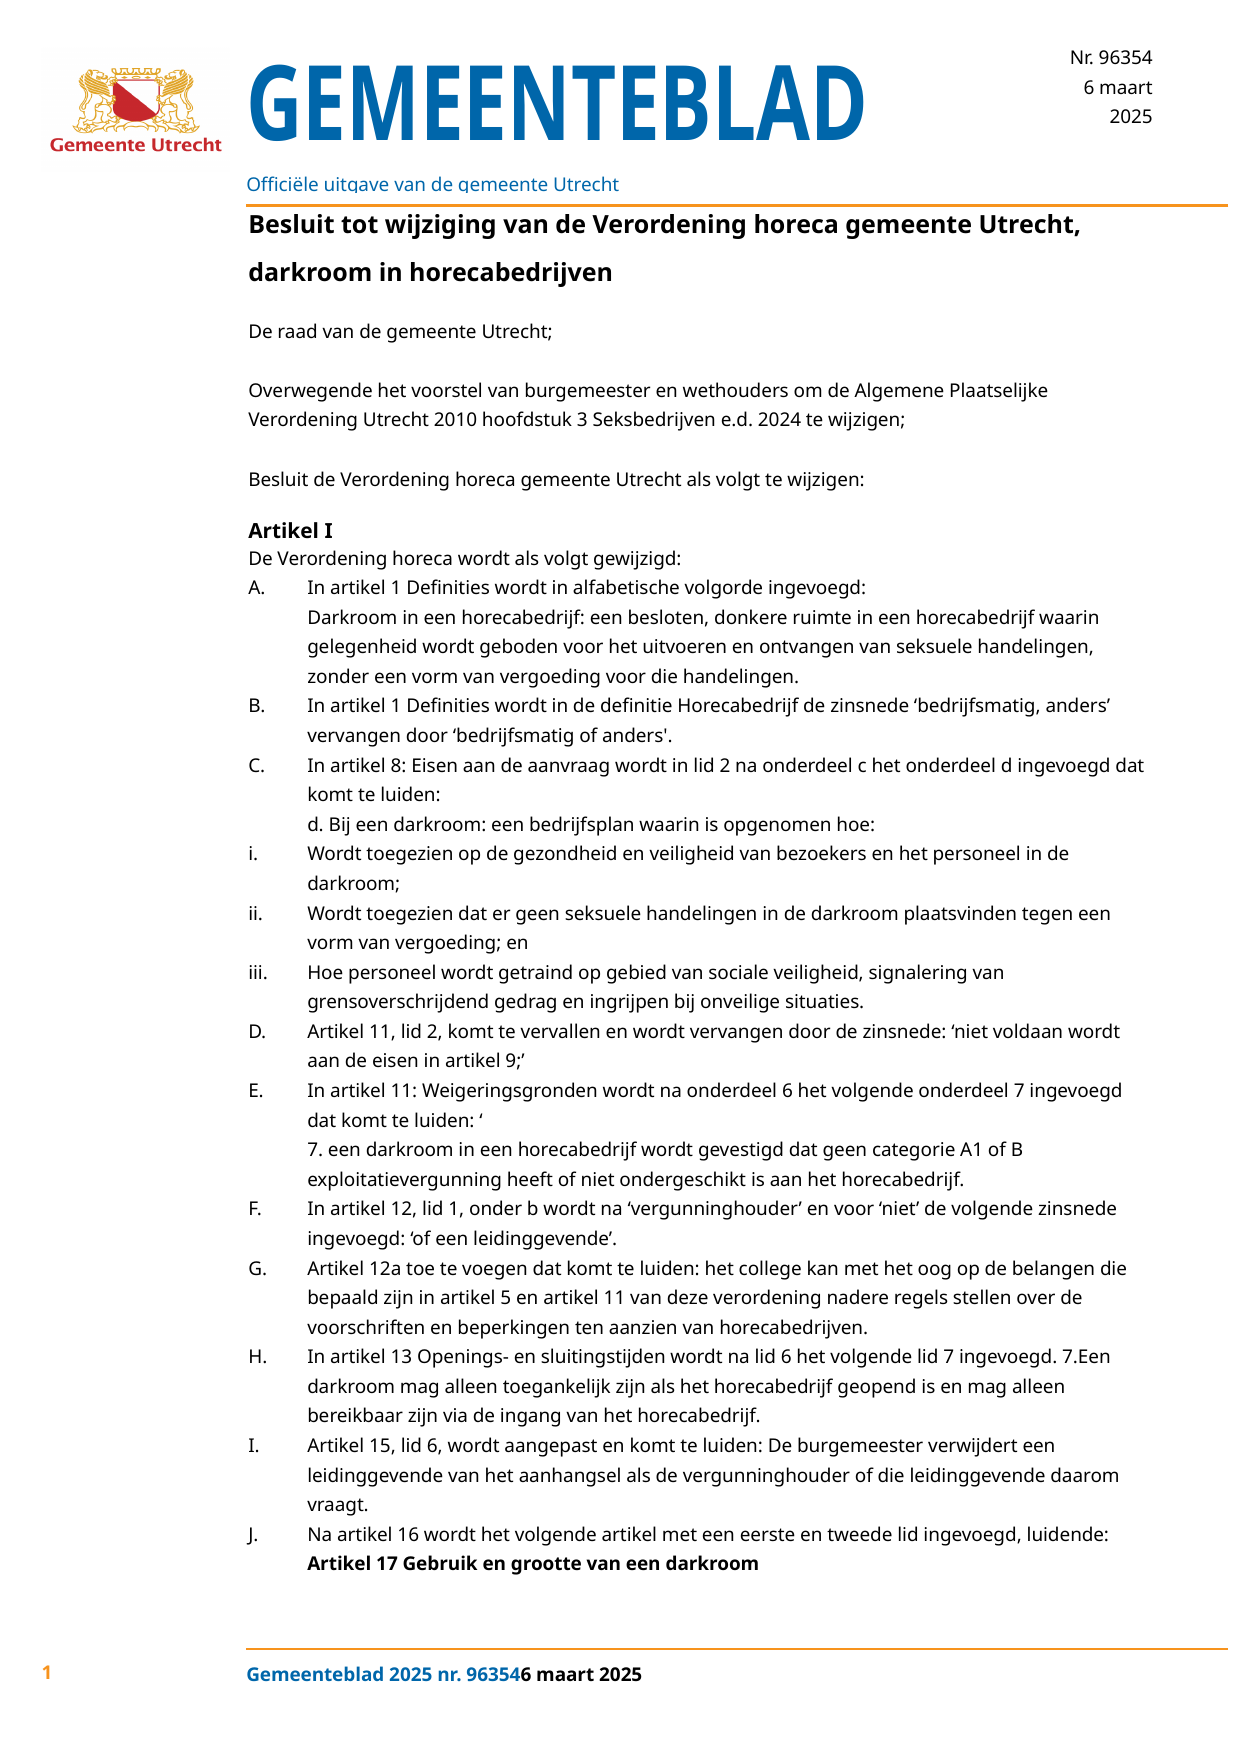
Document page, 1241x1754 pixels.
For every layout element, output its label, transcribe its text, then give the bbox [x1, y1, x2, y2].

list Darkroom in een horecabedrijf: een besloten, donkere ruimte in een horecabedrijf waarin gelegenheid wordt geboden voor het uitvoeren en ontvangen van seksuele handelingen, zonder een vorm van vergoeding voor die handelingen. [248, 604, 1152, 689]
list Na artikel 16 wordt het volgende artikel met een eerste en tweede lid ingevoegd, luidende: [248, 1521, 1152, 1547]
list Artikel 11, lid 2, komt te vervallen en wordt vervangen door de zinsnede: ‘niet voldaan wordt aan de eisen in artikel 9;’ [248, 1018, 1152, 1073]
list In artikel 13 Openings- en sluitingstijden wordt na lid 6 het volgende lid 7 ingevoegd. 7.Een darkroom mag alleen toegankelijk zijn als het horecabedrijf geopend is en mag alleen bereikbaar zijn via de ingang van het horecabedrijf. [248, 1343, 1152, 1428]
text Overwegende het voorstel van burgemeester en wethouders om de Algemene Plaatselijke Verordening Utrecht 2010 hoofdstuk 3 Seksbedrijven e.d. 2024 te wijzigen; [248, 377, 1152, 432]
text Besluit de Verordening horeca gemeente Utrecht als volgt te wijzigen: [248, 466, 1152, 492]
text De Verordening horeca wordt als volgt gewijzigd: [248, 545, 1152, 570]
list In artikel 1 Definities wordt in alfabetische volgorde ingevoegd: [248, 574, 1152, 600]
list Hoe personeel wordt getraind op gebied van sociale veiligheid, signalering van grensoverschrijdend gedrag en ingrijpen bij onveilige situaties. [248, 959, 1152, 1014]
picture [41, 47, 231, 172]
list In artikel 12, lid 1, onder b wordt na ‘vergunninghouder’ en voor ‘niet’ de volgende zinsnede ingevoegd: ‘of een leidinggevende’. [248, 1196, 1152, 1251]
text De raad van de gemeente Utrecht; [248, 318, 1152, 344]
list Wordt toegezien op de gezondheid en veiligheid van bezoekers en het personeel in de darkroom; [248, 841, 1152, 896]
list Artikel 12a toe te voegen dat komt te luiden: het college kan met het oog op de belangen die bepaald zijn in artikel 5 en artikel 11 van deze verordening nadere regels stellen over de voorschriften en beperkingen ten aanzien van horecabedrijven. [248, 1255, 1152, 1339]
text Besluit tot wijziging van de Verordening horeca gemeente Utrecht, darkroom in horecabedrijven [248, 207, 1152, 288]
list In artikel 8: Eisen aan de aanvraag wordt in lid 2 na onderdeel c het onderdeel d ingevoegd dat komt te luiden: [248, 752, 1152, 807]
list In artikel 1 Definities wordt in de definitie Horecabedrijf de zinsnede ‘bedrijfsmatig, anders’ vervangen door ‘bedrijfsmatig of anders'. [248, 693, 1152, 748]
list Wordt toegezien dat er geen seksuele handelingen in de darkroom plaatsvinden tegen een vorm van vergoeding; en [248, 900, 1152, 955]
text Artikel I [248, 516, 1152, 545]
list Artikel 17 Gebruik en grootte van een darkroom [248, 1551, 1152, 1576]
list 7. een darkroom in een horecabedrijf wordt gevestigd dat geen categorie A1 of B exploitatievergunning heeft of niet ondergeschikt is aan het horecabedrijf. [248, 1136, 1152, 1192]
list d. Bij een darkroom: een bedrijfsplan waarin is opgenomen hoe: [248, 811, 1152, 837]
list Artikel 15, lid 6, wordt aangepast en komt te luiden: De burgemeester verwijdert een leidinggevende van het aanhangsel als de vergunninghouder of die leidinggevende daarom vraagt. [248, 1432, 1152, 1517]
list In artikel 11: Weigeringsgronden wordt na onderdeel 6 het volgende onderdeel 7 ingevoegd dat komt te luiden: ‘ [248, 1077, 1152, 1132]
